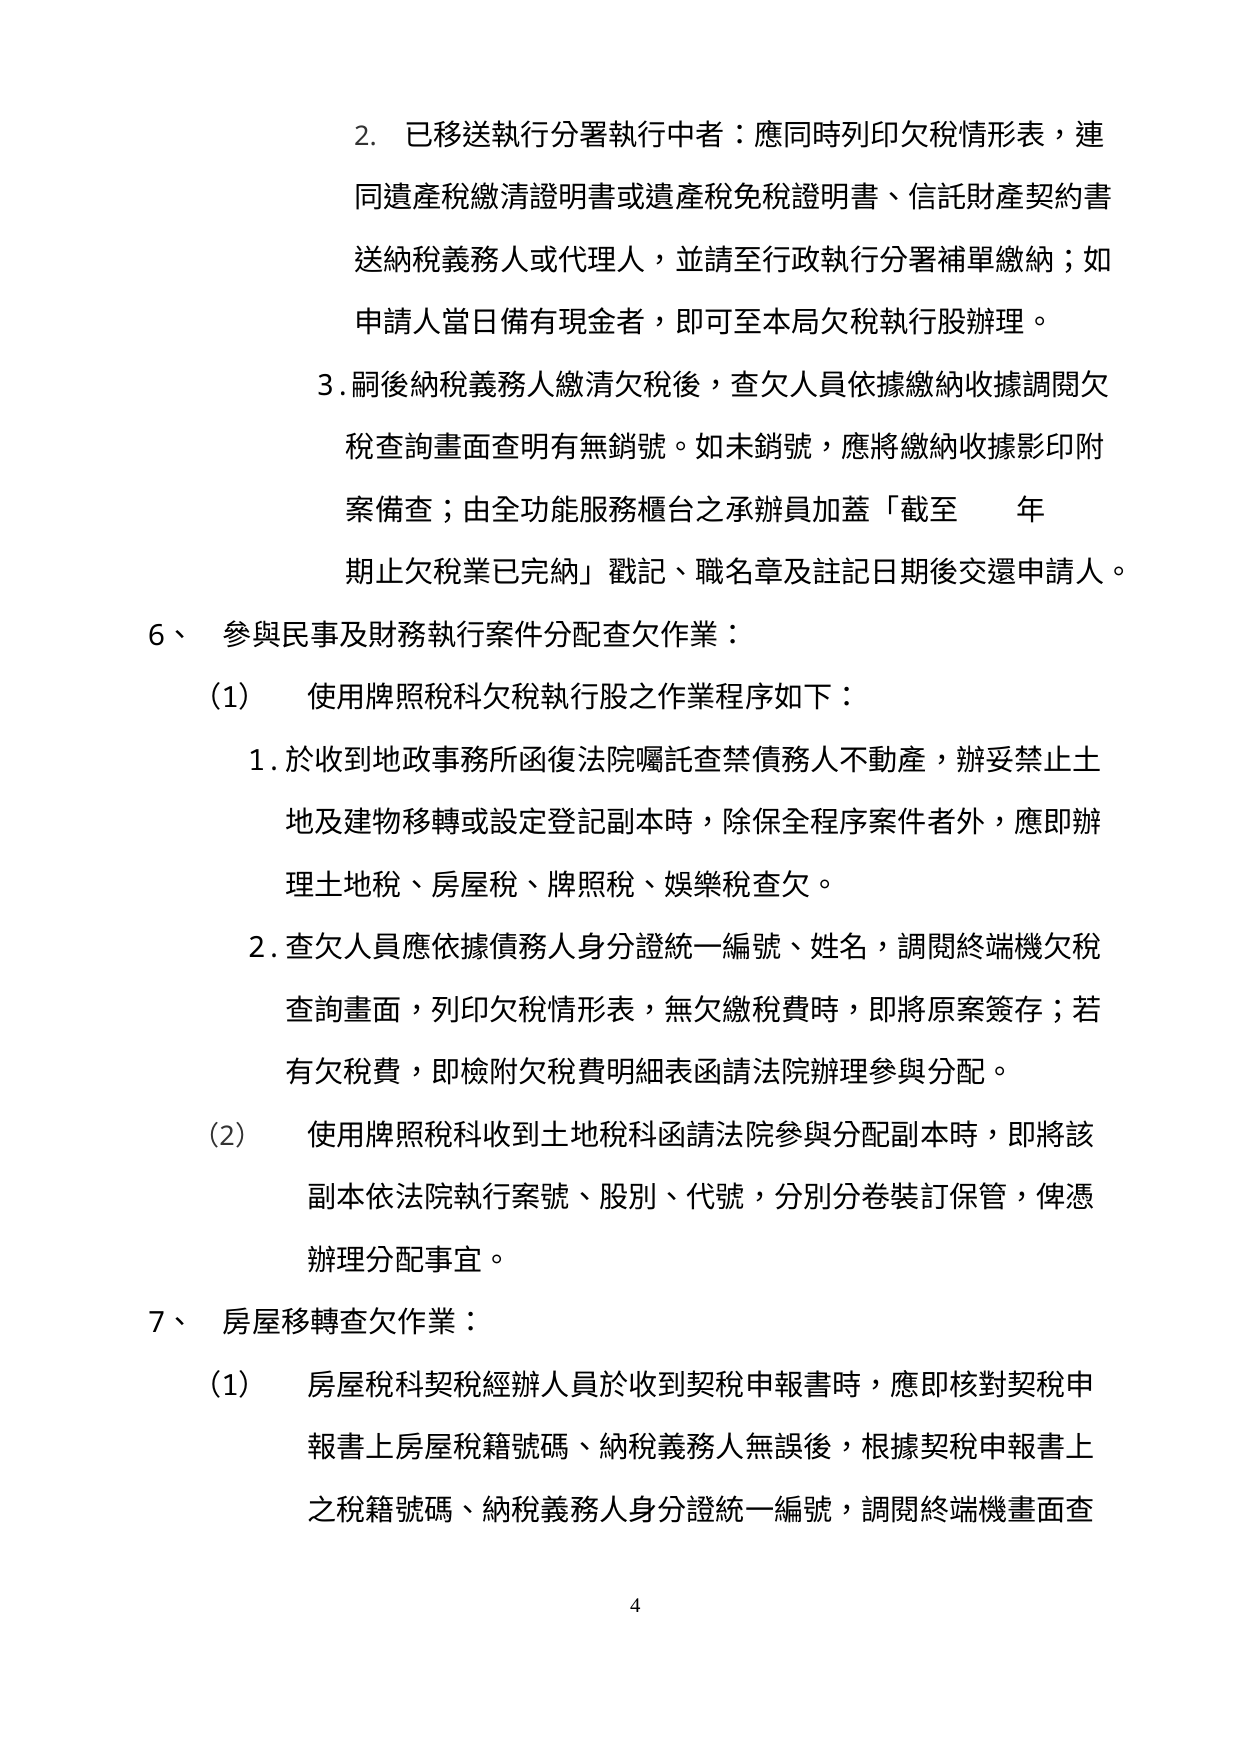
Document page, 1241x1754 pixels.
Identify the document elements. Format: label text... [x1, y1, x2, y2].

list 房屋移轉查欠作業： [148, 1278, 1122, 1341]
list 參與民事及財務執行案件分配查欠作業： [148, 591, 1122, 653]
list 使用牌照稅科收到土地稅科函請法院參與分配副本時，即將該副本依法院執行案號、股別、代號，分別分卷裝訂保管，俾憑辦理分配事宜。 [192, 1091, 1122, 1278]
list 查欠人員應依據債務人身分證統一編號、姓名，調閱終端機欠稅查詢畫面，列印欠稅情形表，無欠繳稅費時，即將原案簽存；若有欠稅費，即檢附欠稅費明細表函請法院辦理參與分配。 [248, 903, 1122, 1091]
list 房屋稅科契稅經辦人員於收到契稅申報書時，應即核對契稅申報書上房屋稅籍號碼、納稅義務人無誤後，根據契稅申報書上之稅籍號碼、納稅義務人身分證統一編號，調閱終端機畫面查 [192, 1341, 1122, 1528]
text 3.嗣後納稅義務人繳清欠稅後，查欠人員依據繳納收據調閱欠稅查詢畫面查明有無銷號。如未銷號，應將繳納收據影印附案備查；由全功能服務櫃台之承辦員加蓋「截至 年 期止欠稅業已完納」戳記、職名章及註記日期後交還申請人。 [316, 341, 1122, 591]
list 於收到地政事務所函復法院囑託查禁債務人不動產，辦妥禁止土地及建物移轉或設定登記副本時，除保全程序案件者外，應即辦理土地稅、房屋稅、牌照稅、娛樂稅查欠。 [248, 716, 1122, 903]
list 已移送執行分署執行中者：應同時列印欠稅情形表，連同遺產稅繳清證明書或遺產稅免稅證明書、信託財產契約書送納稅義務人或代理人，並請至行政執行分署補單繳納；如申請人當日備有現金者，即可至本局欠稅執行股辦理。 [354, 91, 1122, 341]
list 使用牌照稅科欠稅執行股之作業程序如下： [192, 653, 1122, 716]
